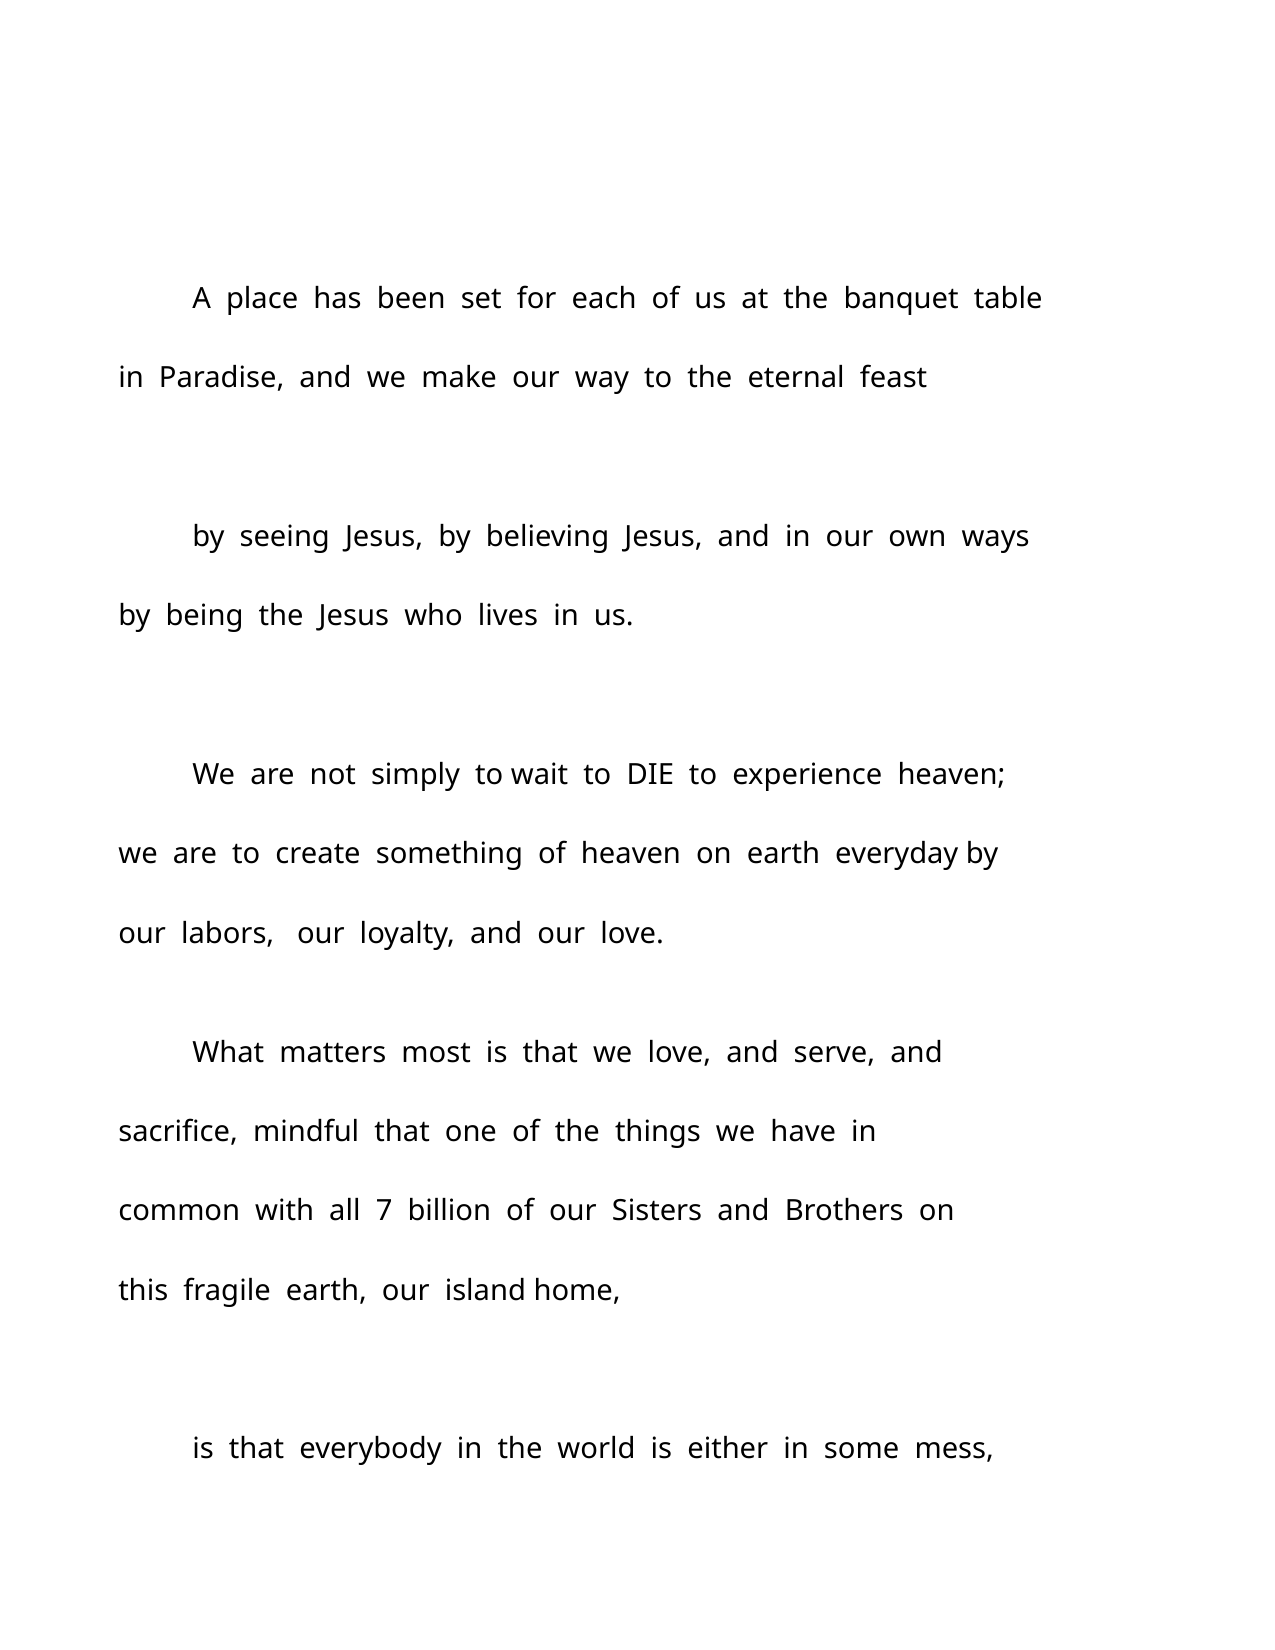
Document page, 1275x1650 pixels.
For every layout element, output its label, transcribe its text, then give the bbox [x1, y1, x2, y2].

text common with all 7 billion of our Sisters and Brothers on [118, 1190, 1157, 1229]
text What matters most is that we love, and serve, and [118, 1031, 1157, 1071]
text this fragile earth, our island home, [118, 1269, 1157, 1309]
text by seeing Jesus, by believing Jesus, and in our own ways [118, 515, 1157, 555]
text We are not simply to wait to DIE to experience heaven; [118, 753, 1157, 793]
text sacrifice, mindful that one of the things we have in [118, 1110, 1157, 1150]
text in Paradise, and we make our way to the eternal feast [118, 356, 1157, 396]
text our labors, our loyalty, and our love. [118, 912, 1157, 952]
text by being the Jesus who lives in us. [118, 594, 1157, 634]
text is that everybody in the world is either in some mess, [118, 1428, 1157, 1467]
text A place has been set for each of us at the banquet table [118, 277, 1157, 317]
text we are to create something of heaven on earth everyday by [118, 832, 1157, 872]
